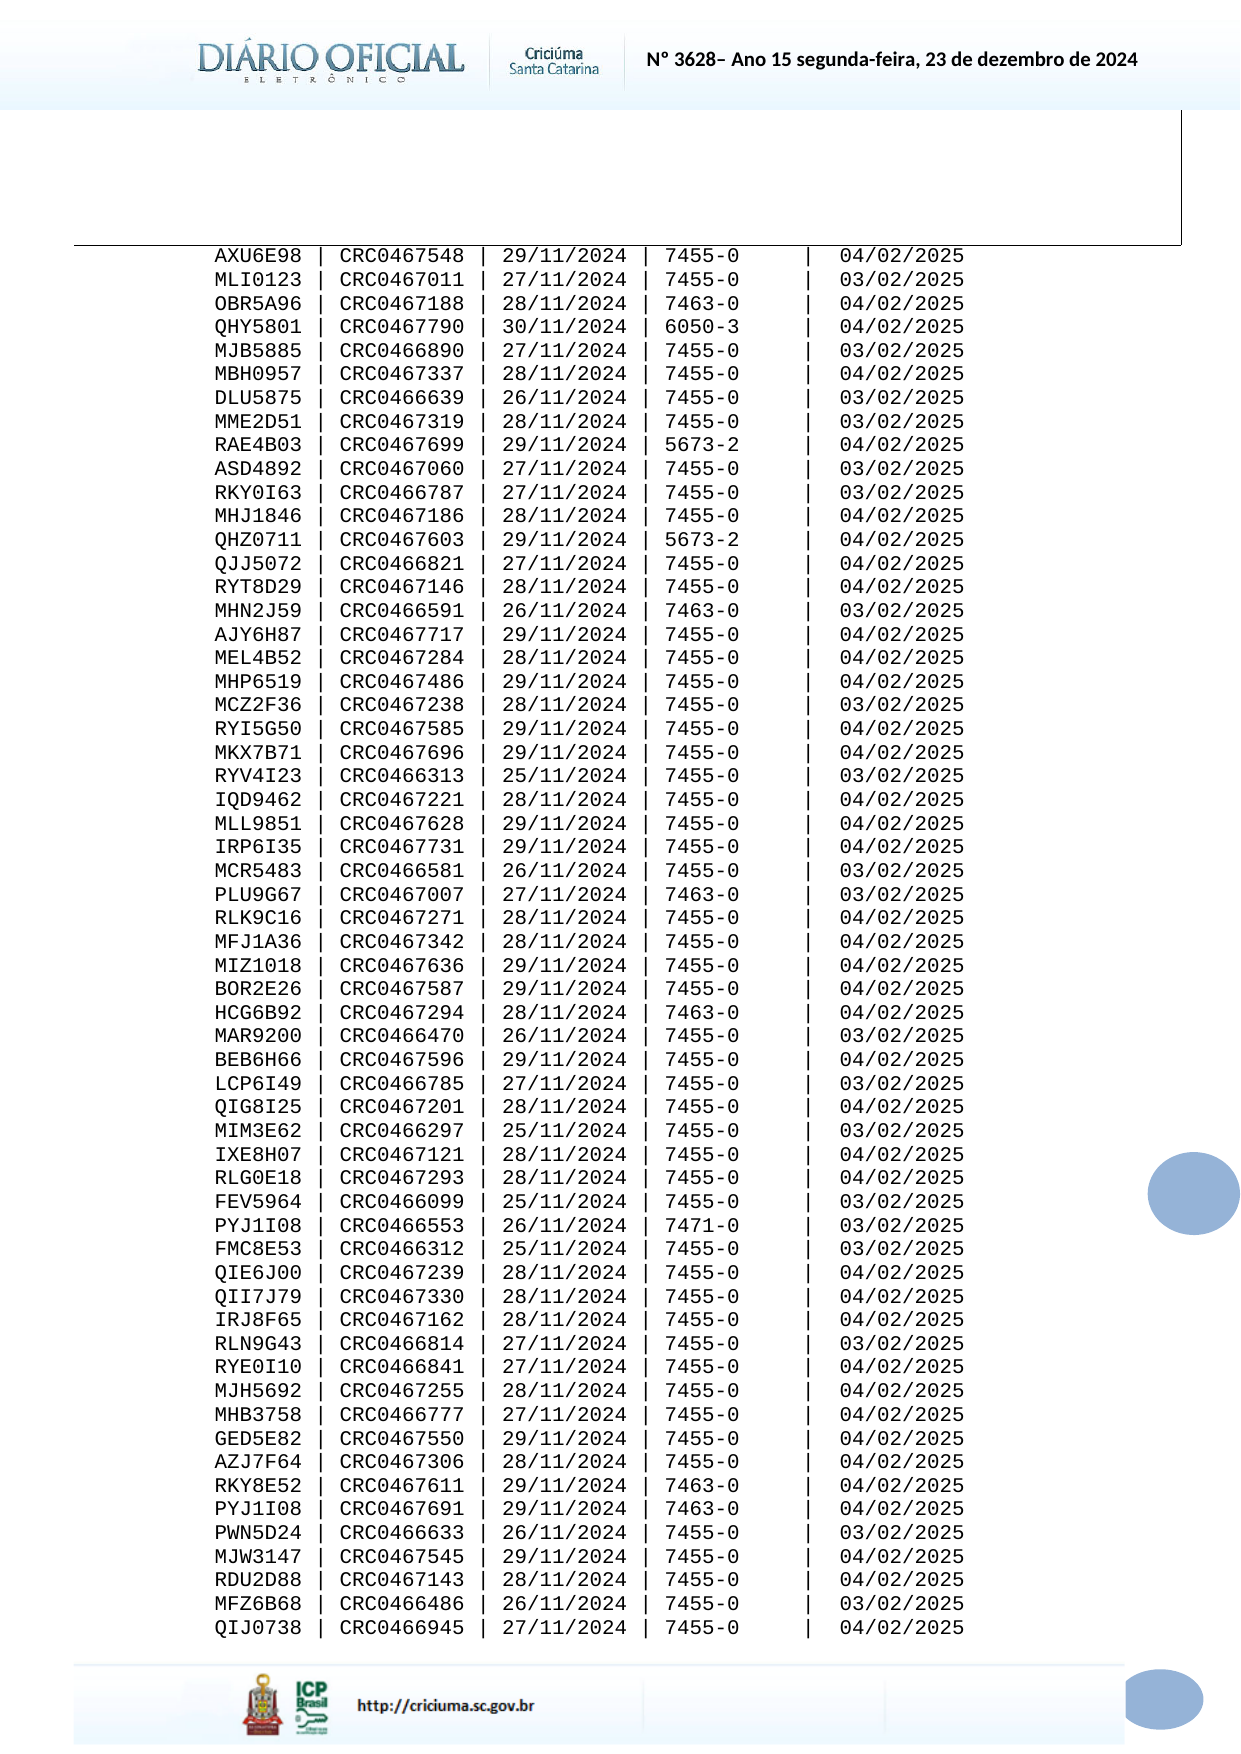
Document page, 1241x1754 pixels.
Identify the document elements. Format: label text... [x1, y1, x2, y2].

text IRP6I35 | CRC0467731 | 29/11/2024 | 7455-0 | 04/02/2025 [127, 836, 1181, 860]
text RYT8D29 | CRC0467146 | 28/11/2024 | 7455-0 | 04/02/2025 [127, 576, 1181, 600]
text MKX7B71 | CRC0467696 | 29/11/2024 | 7455-0 | 04/02/2025 [127, 742, 1181, 765]
text MFJ1A36 | CRC0467342 | 28/11/2024 | 7455-0 | 04/02/2025 [127, 931, 1181, 954]
text QIG8I25 | CRC0467201 | 28/11/2024 | 7455-0 | 04/02/2025 [127, 1096, 1181, 1120]
text IRJ8F65 | CRC0467162 | 28/11/2024 | 7455-0 | 04/02/2025 [127, 1309, 1181, 1333]
text RYE0I10 | CRC0466841 | 27/11/2024 | 7455-0 | 04/02/2025 [127, 1357, 1181, 1380]
text IQD9462 | CRC0467221 | 28/11/2024 | 7455-0 | 04/02/2025 [127, 789, 1181, 813]
text RAE4B03 | CRC0467699 | 29/11/2024 | 5673-2 | 04/02/2025 [127, 434, 1181, 458]
text MJW3147 | CRC0467545 | 29/11/2024 | 7455-0 | 04/02/2025 [127, 1546, 1181, 1569]
text RKY8E52 | CRC0467611 | 29/11/2024 | 7463-0 | 04/02/2025 [127, 1475, 1181, 1498]
text QHY5801 | CRC0467790 | 30/11/2024 | 6050-3 | 04/02/2025 [127, 316, 1181, 340]
text QIE6J00 | CRC0467239 | 28/11/2024 | 7455-0 | 04/02/2025 [127, 1262, 1181, 1286]
text HCG6B92 | CRC0467294 | 28/11/2024 | 7463-0 | 04/02/2025 [127, 1002, 1181, 1026]
text PYJ1I08 | CRC0467691 | 29/11/2024 | 7463-0 | 04/02/2025 [127, 1498, 1181, 1522]
text ASD4892 | CRC0467060 | 27/11/2024 | 7455-0 | 03/02/2025 [127, 458, 1181, 482]
text MCR5483 | CRC0466581 | 26/11/2024 | 7455-0 | 03/02/2025 [127, 860, 1181, 884]
text PWN5D24 | CRC0466633 | 26/11/2024 | 7455-0 | 03/02/2025 [127, 1522, 1181, 1546]
text MEL4B52 | CRC0467284 | 28/11/2024 | 7455-0 | 04/02/2025 [127, 647, 1181, 671]
text FMC8E53 | CRC0466312 | 25/11/2024 | 7455-0 | 03/02/2025 [127, 1238, 1181, 1262]
text QHZ0711 | CRC0467603 | 29/11/2024 | 5673-2 | 04/02/2025 [127, 529, 1181, 553]
text MCZ2F36 | CRC0467238 | 28/11/2024 | 7455-0 | 03/02/2025 [127, 694, 1181, 718]
text MHN2J59 | CRC0466591 | 26/11/2024 | 7463-0 | 03/02/2025 [127, 600, 1181, 623]
text RLG0E18 | CRC0467293 | 28/11/2024 | 7455-0 | 04/02/2025 [127, 1167, 1157, 1191]
text IXE8H07 | CRC0467121 | 28/11/2024 | 7455-0 | 04/02/2025 [127, 1144, 1181, 1167]
text FEV5964 | CRC0466099 | 25/11/2024 | 7455-0 | 03/02/2025 [127, 1191, 1153, 1215]
text MBH0957 | CRC0467337 | 28/11/2024 | 7455-0 | 04/02/2025 [127, 363, 1181, 387]
text MLI0123 | CRC0467011 | 27/11/2024 | 7455-0 | 03/02/2025 [127, 269, 1181, 292]
text MLL9851 | CRC0467628 | 29/11/2024 | 7455-0 | 04/02/2025 [127, 813, 1181, 836]
text QII7J79 | CRC0467330 | 28/11/2024 | 7455-0 | 04/02/2025 [127, 1286, 1181, 1309]
text PYJ1I08 | CRC0466553 | 26/11/2024 | 7471-0 | 03/02/2025 [127, 1215, 1181, 1238]
text MIZ1018 | CRC0467636 | 29/11/2024 | 7455-0 | 04/02/2025 [127, 954, 1181, 978]
text DLU5875 | CRC0466639 | 26/11/2024 | 7455-0 | 03/02/2025 [127, 387, 1181, 411]
text RYI5G50 | CRC0467585 | 29/11/2024 | 7455-0 | 04/02/2025 [127, 718, 1181, 742]
text RYV4I23 | CRC0466313 | 25/11/2024 | 7455-0 | 03/02/2025 [127, 765, 1181, 789]
text MHJ1846 | CRC0467186 | 28/11/2024 | 7455-0 | 04/02/2025 [127, 505, 1181, 529]
text GED5E82 | CRC0467550 | 29/11/2024 | 7455-0 | 04/02/2025 [127, 1427, 1181, 1451]
text AZJ7F64 | CRC0467306 | 28/11/2024 | 7455-0 | 04/02/2025 [127, 1451, 1181, 1475]
text AJY6H87 | CRC0467717 | 29/11/2024 | 7455-0 | 04/02/2025 [127, 623, 1181, 647]
text LCP6I49 | CRC0466785 | 27/11/2024 | 7455-0 | 03/02/2025 [127, 1073, 1181, 1096]
text RDU2D88 | CRC0467143 | 28/11/2024 | 7455-0 | 04/02/2025 [127, 1569, 1181, 1593]
text OBR5A96 | CRC0467188 | 28/11/2024 | 7463-0 | 04/02/2025 [127, 292, 1181, 316]
text MJH5692 | CRC0467255 | 28/11/2024 | 7455-0 | 04/02/2025 [127, 1380, 1181, 1404]
text MHP6519 | CRC0467486 | 29/11/2024 | 7455-0 | 04/02/2025 [127, 671, 1181, 694]
text RLN9G43 | CRC0466814 | 27/11/2024 | 7455-0 | 03/02/2025 [127, 1333, 1181, 1357]
text RLK9C16 | CRC0467271 | 28/11/2024 | 7455-0 | 04/02/2025 [127, 907, 1181, 931]
text MIM3E62 | CRC0466297 | 25/11/2024 | 7455-0 | 03/02/2025 [127, 1120, 1181, 1144]
text QJJ5072 | CRC0466821 | 27/11/2024 | 7455-0 | 04/02/2025 [127, 553, 1181, 576]
text MHB3758 | CRC0466777 | 27/11/2024 | 7455-0 | 04/02/2025 [127, 1404, 1181, 1427]
text QIJ0738 | CRC0466945 | 27/11/2024 | 7455-0 | 04/02/2025 [127, 1617, 1181, 1640]
text MJB5885 | CRC0466890 | 27/11/2024 | 7455-0 | 03/02/2025 [127, 340, 1181, 363]
text BOR2E26 | CRC0467587 | 29/11/2024 | 7455-0 | 04/02/2025 [127, 978, 1181, 1002]
text MAR9200 | CRC0466470 | 26/11/2024 | 7455-0 | 03/02/2025 [127, 1026, 1181, 1049]
text PLU9G67 | CRC0467007 | 27/11/2024 | 7463-0 | 03/02/2025 [127, 884, 1181, 907]
text MME2D51 | CRC0467319 | 28/11/2024 | 7455-0 | 03/02/2025 [127, 411, 1181, 434]
text RKY0I63 | CRC0466787 | 27/11/2024 | 7455-0 | 03/02/2025 [127, 482, 1181, 505]
text BEB6H66 | CRC0467596 | 29/11/2024 | 7455-0 | 04/02/2025 [127, 1049, 1181, 1073]
text MFZ6B68 | CRC0466486 | 26/11/2024 | 7455-0 | 03/02/2025 [127, 1593, 1181, 1617]
text AXU6E98 | CRC0467548 | 29/11/2024 | 7455-0 | 04/02/2025 [127, 245, 1181, 269]
